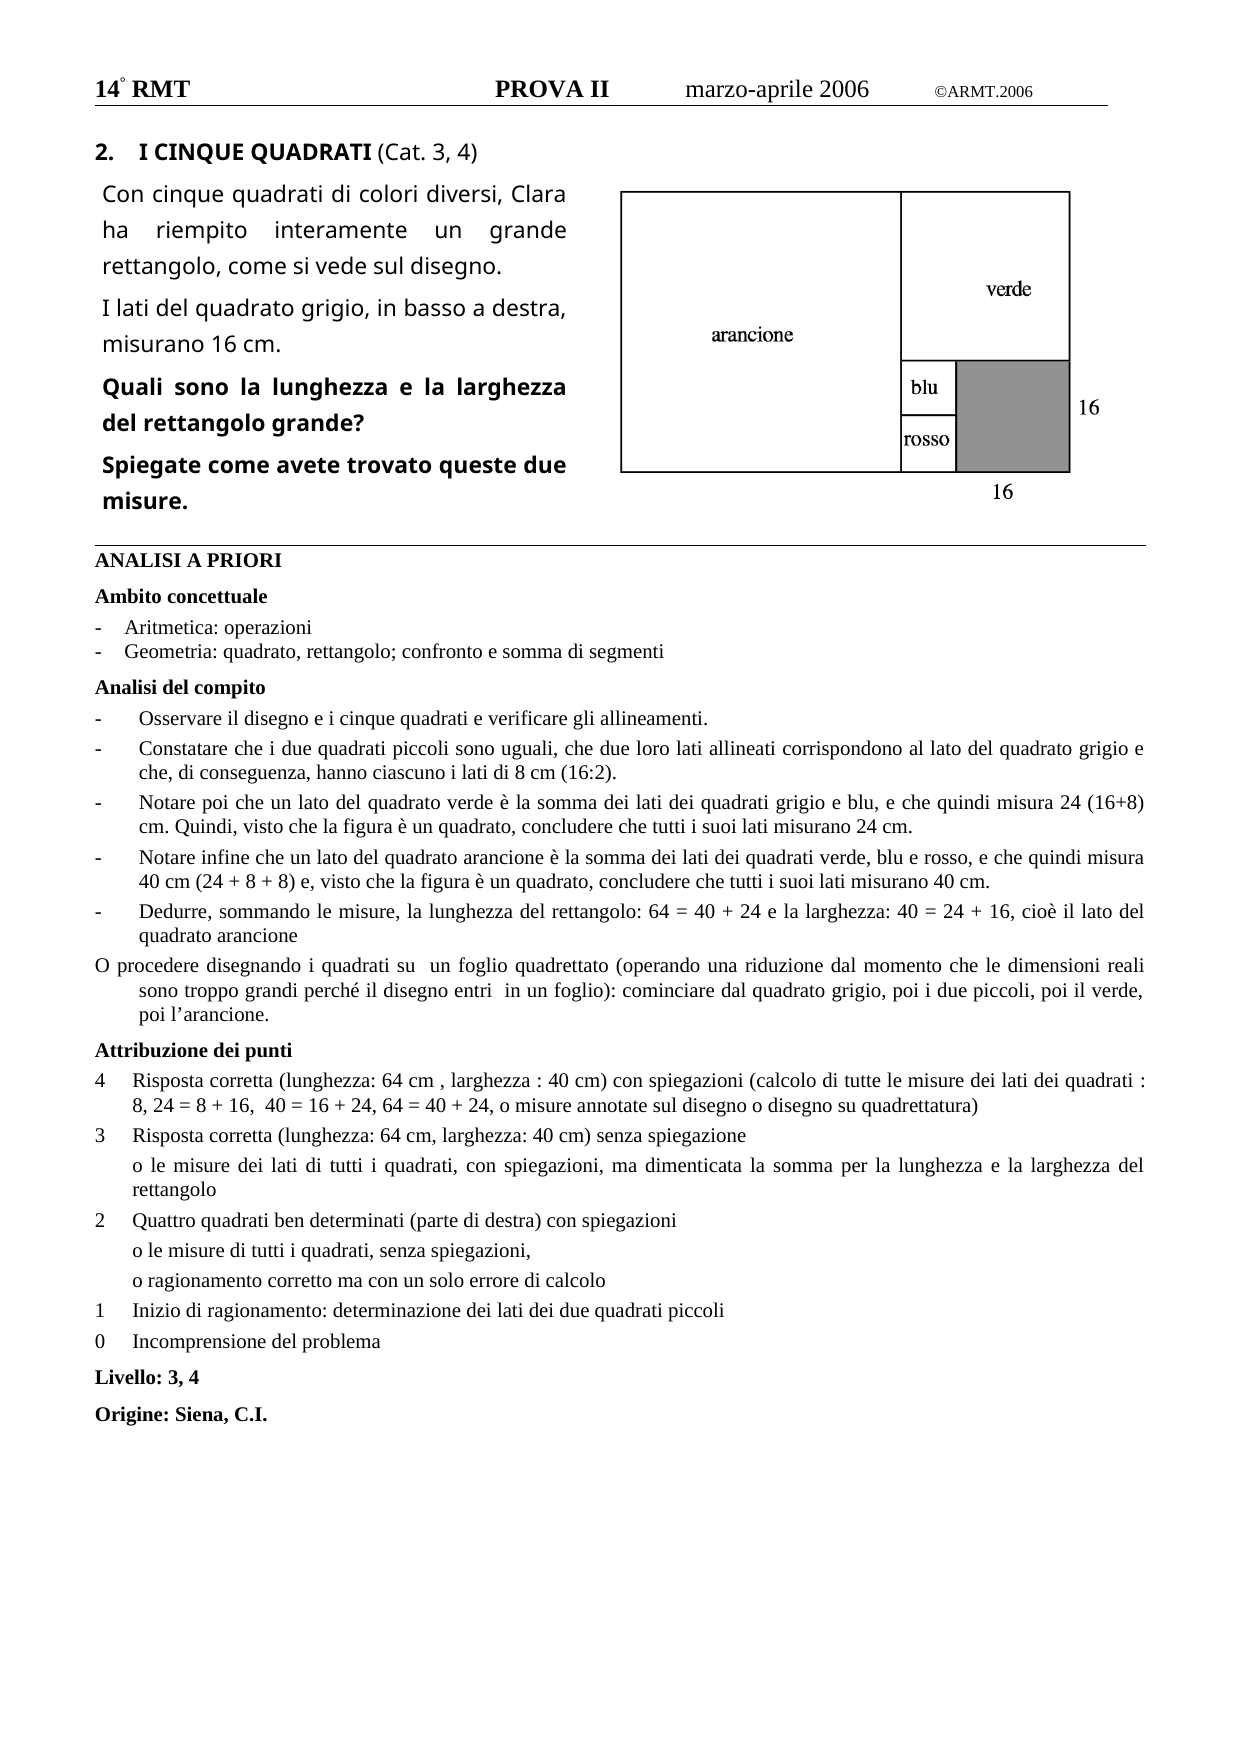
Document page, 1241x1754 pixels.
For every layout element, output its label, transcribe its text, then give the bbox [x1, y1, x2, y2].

text o ragionamento corretto ma con un solo errore di calcolo [94, 1268, 1146, 1292]
table_header [574, 172, 1113, 520]
text Origine: Siena, C.I. [94, 1402, 1146, 1426]
table_header Con cinque quadrati di colori diversi, Clara ha riempito interamente un grande rettangolo, come si vede sul disegno. I lati del quadrato grigio, in basso a destra, misurano 16 cm. Quali sono la lunghezza e la larghezza del rettangolo grande? Spiegate come avete trovato queste due misure. [95, 172, 574, 520]
text o le misure dei lati di tutti i quadrati, con spiegazioni, ma dimenticata la somma per la lunghezza e la larghezza del rettangolo [94, 1153, 1146, 1201]
text 2. I CINQUE QUADRATI (Cat. 3, 4) [94, 136, 1146, 167]
text - Geometria: quadrato, rettangolo; confronto e somma di segmenti [94, 639, 1146, 663]
text 4 Risposta corretta (lunghezza: 64 cm , larghezza : 40 cm) con spiegazioni (calcolo di tutte le misure dei lati dei quadrati : 8, 24 = 8 + 16, 40 = 16 + 24, 64 = 40 + 24, o misure annotate sul disegno o disegno su quadrettatura) [94, 1068, 1146, 1117]
text - Osservare il disegno e i cinque quadrati e verificare gli allineamenti. [94, 706, 1146, 730]
text o le misure di tutti i quadrati, senza spiegazioni, [94, 1238, 1146, 1262]
text 3 Risposta corretta (lunghezza: 64 cm, larghezza: 40 cm) senza spiegazione [94, 1123, 1146, 1147]
text Analisi del compito [94, 675, 1146, 699]
text - Dedurre, sommando le misure, la lunghezza del rettangolo: 64 = 40 + 24 e la larghezza: 40 = 24 + 16, cioè il lato del quadrato arancione [94, 899, 1146, 947]
text 2 Quattro quadrati ben determinati (parte di destra) con spiegazioni [94, 1207, 1146, 1232]
text - Constatare che i due quadrati piccoli sono uguali, che due loro lati allineati corrispondono al lato del quadrato grigio e che, di conseguenza, hanno ciascuno i lati di 8 cm (16:2). [94, 736, 1146, 784]
text Livello: 3, 4 [94, 1365, 1146, 1389]
picture [613, 183, 1106, 509]
text O procedere disegnando i quadrati su un foglio quadrettato (operando una riduzione dal momento che le dimensioni reali sono troppo grandi perché il disegno entri in un foglio): cominciare dal quadrato grigio, poi i due piccoli, poi il verde, poi l’arancione. [94, 953, 1146, 1026]
text ANALisi A PRIORI [94, 546, 1146, 572]
text - Aritmetica: operazioni [94, 615, 1146, 639]
text 0 Incomprensione del problema [94, 1329, 1146, 1353]
text 1 Inizio di ragionamento: determinazione dei lati dei due quadrati piccoli [94, 1298, 1146, 1322]
text Ambito concettuale [94, 584, 1146, 608]
text Attribuzione dei punti [94, 1038, 1146, 1062]
text - Notare infine che un lato del quadrato arancione è la somma dei lati dei quadrati verde, blu e rosso, e che quindi misura 40 cm (24 + 8 + 8) e, visto che la figura è un quadrato, concludere che tutti i suoi lati misurano 40 cm. [94, 845, 1146, 893]
text - Notare poi che un lato del quadrato verde è la somma dei lati dei quadrati grigio e blu, e che quindi misura 24 (16+8) cm. Quindi, visto che la figura è un quadrato, concludere che tutti i suoi lati misurano 24 cm. [94, 790, 1146, 838]
